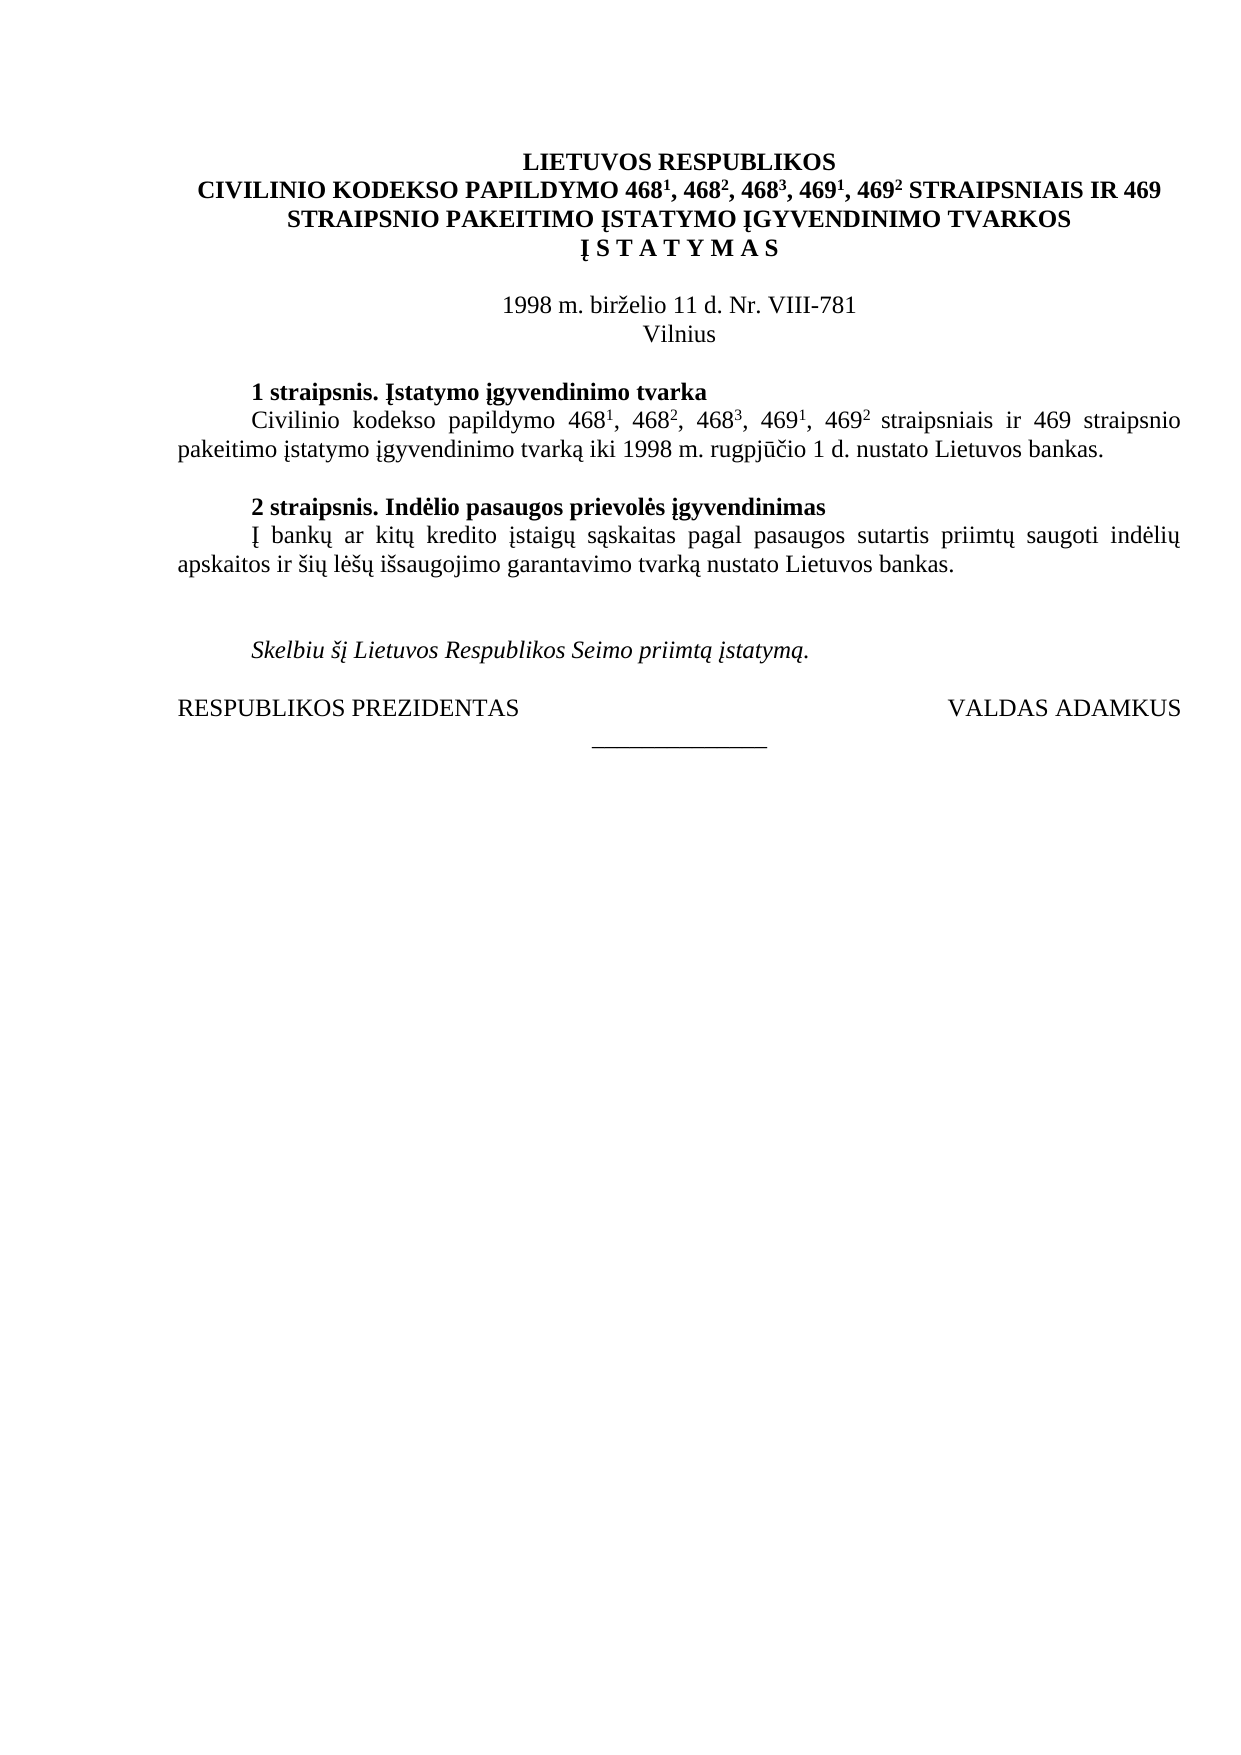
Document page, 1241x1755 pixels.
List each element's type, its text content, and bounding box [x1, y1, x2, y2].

text Į S T A T Y M A S [177, 233, 1181, 262]
text Civilinio kodekso papildymo 4681, 4682, 4683, 4691, 4692 straipsniais ir 469 straipsnio pakeitimo įstatymo įgyvendinimo tvarką iki 1998 m. rugpjūčio 1 d. nustato Lietuvos bankas. [177, 406, 1181, 463]
text RESPUBLIKOS PREZIDENTAS VALDAS ADAMKUS [177, 693, 1181, 722]
text 1998 m. birželio 11 d. Nr. VIII-781 [177, 291, 1181, 319]
text 1 straipsnis. Įstatymo įgyvendinimo tvarka [177, 377, 1181, 406]
text CIVILINIO KODEKSO PAPILDYMO 4681, 4682, 4683, 4691, 4692 STRAIPSNIAIS IR 469 STRAIPSNIO PAKEITIMO ĮSTATYMO ĮGYVENDINIMO TVARKOS [177, 176, 1181, 233]
text LIETUVOS RESPUBLIKOS [177, 147, 1181, 176]
text Į bankų ar kitų kredito įstaigų sąskaitas pagal pasaugos sutartis priimtų saugoti indėlių apskaitos ir šių lėšų išsaugojimo garantavimo tvarką nustato Lietuvos bankas. [177, 521, 1181, 578]
text 2 straipsnis. Indėlio pasaugos prievolės įgyvendinimas [177, 492, 1181, 521]
text Vilnius [177, 319, 1181, 348]
text ______________ [177, 722, 1181, 751]
text Skelbiu šį Lietuvos Respublikos Seimo priimtą įstatymą. [177, 636, 1181, 664]
